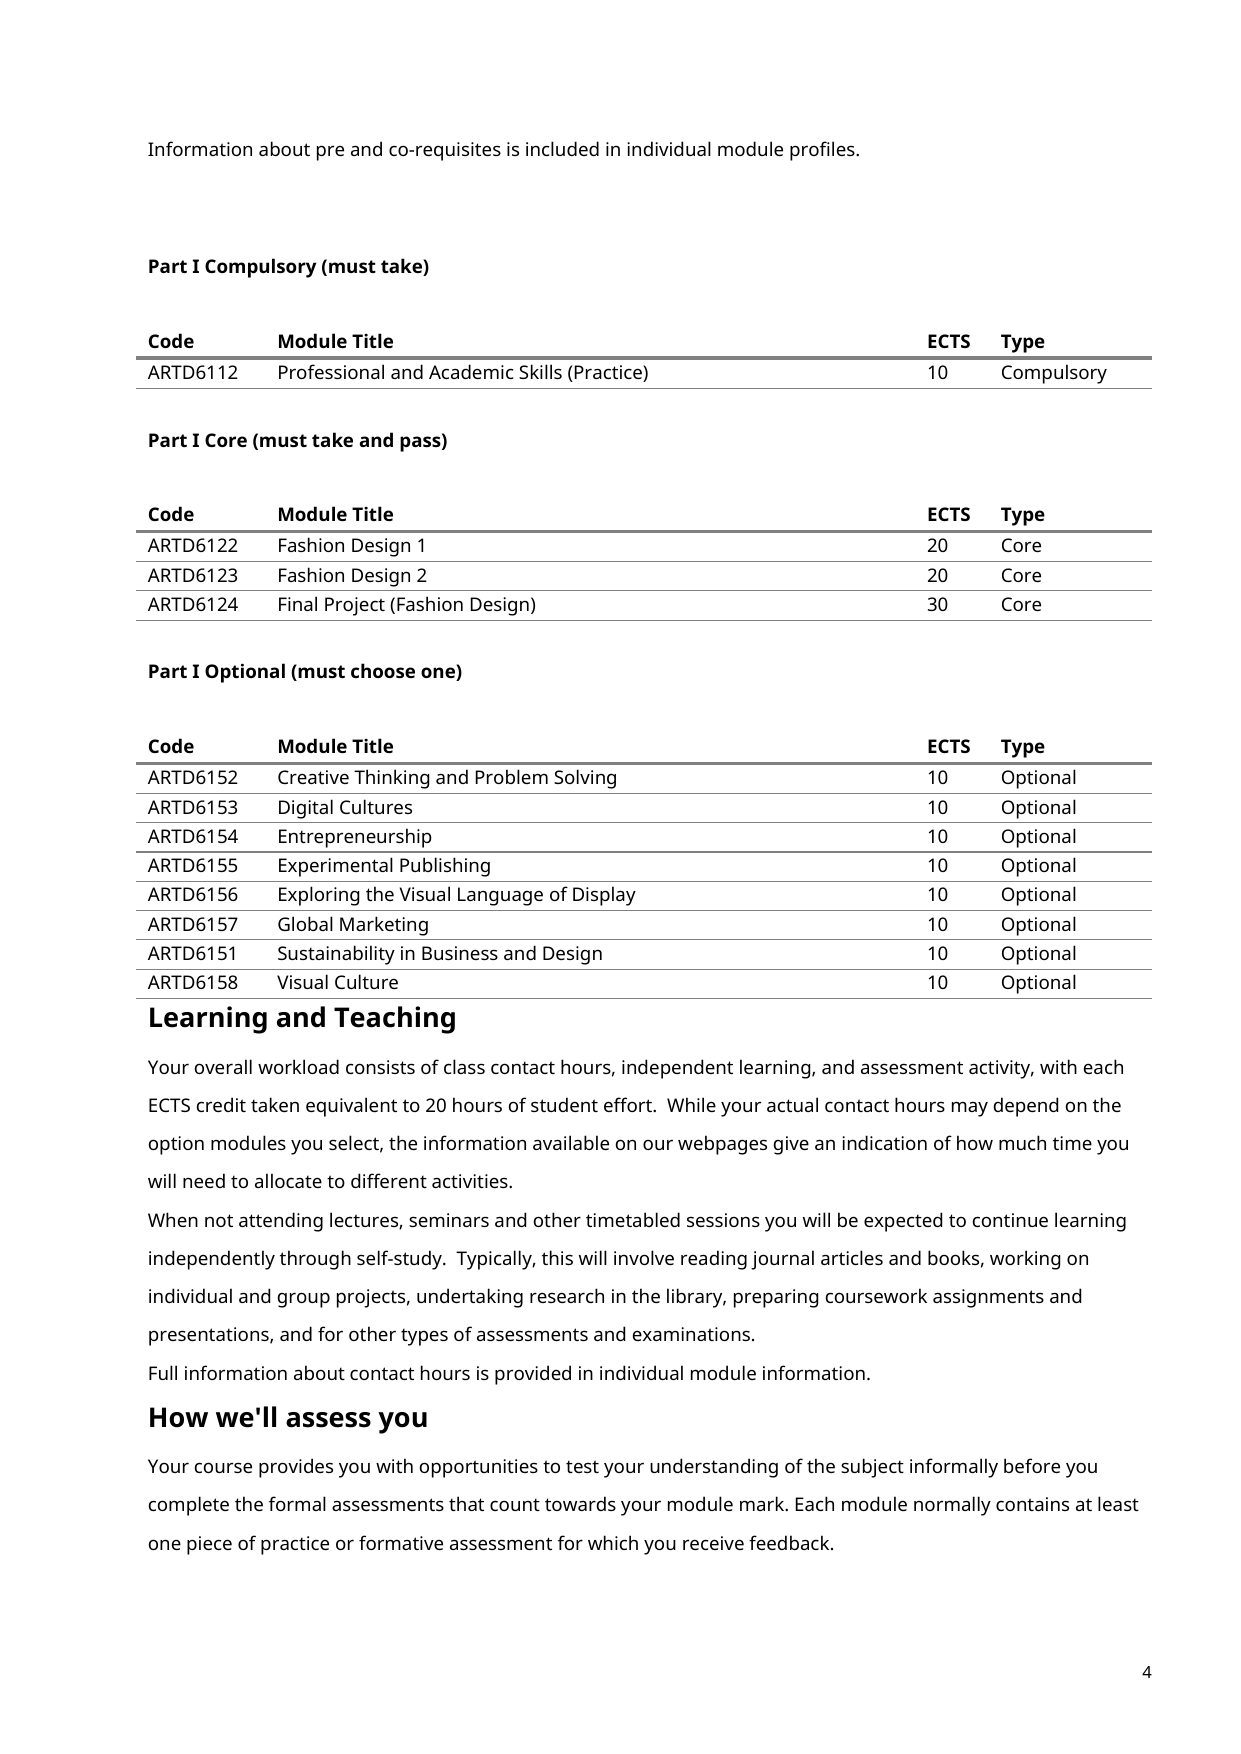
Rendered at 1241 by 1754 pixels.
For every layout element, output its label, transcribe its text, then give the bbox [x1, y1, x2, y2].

table_cell ARTD6158 [136, 970, 266, 998]
table_cell 10 [916, 911, 989, 939]
text Your course provides you with opportunities to test your understanding of the subject informally before you complete the formal assessments that count towards your module mark. Each module normally contains at least one piece of practice or formative assessment for which you receive feedback. [148, 1453, 1152, 1556]
table_cell Module Title [266, 501, 916, 530]
table_cell Core [989, 562, 1152, 590]
table_cell Professional and Academic Skills (Practice) [266, 360, 916, 388]
table_cell Optional [989, 970, 1152, 998]
table_cell ARTD6124 [136, 591, 266, 619]
table_cell Optional [989, 882, 1152, 910]
table_cell 10 [916, 823, 989, 851]
table_cell Digital Cultures [266, 794, 916, 822]
text When not attending lectures, seminars and other timetabled sessions you will be expected to continue learning independently through self-study. Typically, this will involve reading journal articles and books, working on individual and group projects, undertaking research in the library, preparing coursework assignments and presentations, and for other types of assessments and examinations. [148, 1207, 1152, 1347]
subtitle How we'll assess you [148, 1398, 1152, 1435]
table_header Information about pre and co-requisites is included in individual module profiles. [136, 137, 1152, 215]
table_cell Optional [989, 794, 1152, 822]
table_cell Fashion Design 2 [266, 562, 916, 590]
table_cell Creative Thinking and Problem Solving [266, 765, 916, 793]
table_cell ARTD6157 [136, 911, 266, 939]
table_cell Final Project (Fashion Design) [266, 591, 916, 619]
table_cell Code [136, 328, 266, 356]
table_cell 10 [916, 970, 989, 998]
table_cell 10 [916, 853, 989, 881]
table_cell ARTD6151 [136, 940, 266, 968]
table_cell Module Title [266, 733, 916, 762]
table_cell Optional [989, 823, 1152, 851]
table_cell Fashion Design 1 [266, 533, 916, 561]
table_cell 10 [916, 882, 989, 910]
table_cell Core [989, 533, 1152, 561]
table_cell 10 [916, 765, 989, 793]
text Your overall workload consists of class contact hours, independent learning, and assessment activity, with each ECTS credit taken equivalent to 20 hours of student effort. While your actual contact hours may depend on the option modules you select, the information available on our webpages give an indication of how much time you will need to allocate to different activities. [148, 1054, 1152, 1194]
table_cell 10 [916, 794, 989, 822]
table_cell ARTD6122 [136, 533, 266, 561]
table_cell Part I Core (must take and pass) [136, 389, 1152, 501]
table_cell ARTD6112 [136, 360, 266, 388]
table_cell Code [136, 733, 266, 762]
table_cell Code [136, 501, 266, 530]
table_cell Compulsory [989, 360, 1152, 388]
table_cell Part I Compulsory (must take) [136, 215, 1152, 328]
table_cell Optional [989, 940, 1152, 968]
table_cell Optional [989, 911, 1152, 939]
table_cell 10 [916, 360, 989, 388]
table_cell Core [989, 591, 1152, 619]
text Full information about contact hours is provided in individual module information. [148, 1360, 1152, 1386]
table_cell Type [989, 501, 1152, 530]
table_cell 30 [916, 591, 989, 619]
table_cell Visual Culture [266, 970, 916, 998]
table_cell Global Marketing [266, 911, 916, 939]
table_cell 10 [916, 940, 989, 968]
table_cell 20 [916, 533, 989, 561]
table_cell Experimental Publishing [266, 853, 916, 881]
table_cell Part I Optional (must choose one) [136, 621, 1152, 733]
table_cell ARTD6154 [136, 823, 266, 851]
table_cell ARTD6152 [136, 765, 266, 793]
table_cell Optional [989, 765, 1152, 793]
table_cell 20 [916, 562, 989, 590]
table_cell Type [989, 733, 1152, 762]
table_cell ECTS [916, 328, 989, 356]
table_cell ARTD6156 [136, 882, 266, 910]
table_cell Type [989, 328, 1152, 356]
table_cell ECTS [916, 733, 989, 762]
table_cell Module Title [266, 328, 916, 356]
table_cell Optional [989, 853, 1152, 881]
table_cell Sustainability in Business and Design [266, 940, 916, 968]
table_cell ECTS [916, 501, 989, 530]
subtitle Learning and Teaching [148, 999, 1152, 1036]
table_cell Exploring the Visual Language of Display [266, 882, 916, 910]
table_cell ARTD6153 [136, 794, 266, 822]
table_cell ARTD6123 [136, 562, 266, 590]
table_cell ARTD6155 [136, 853, 266, 881]
table_cell Entrepreneurship [266, 823, 916, 851]
